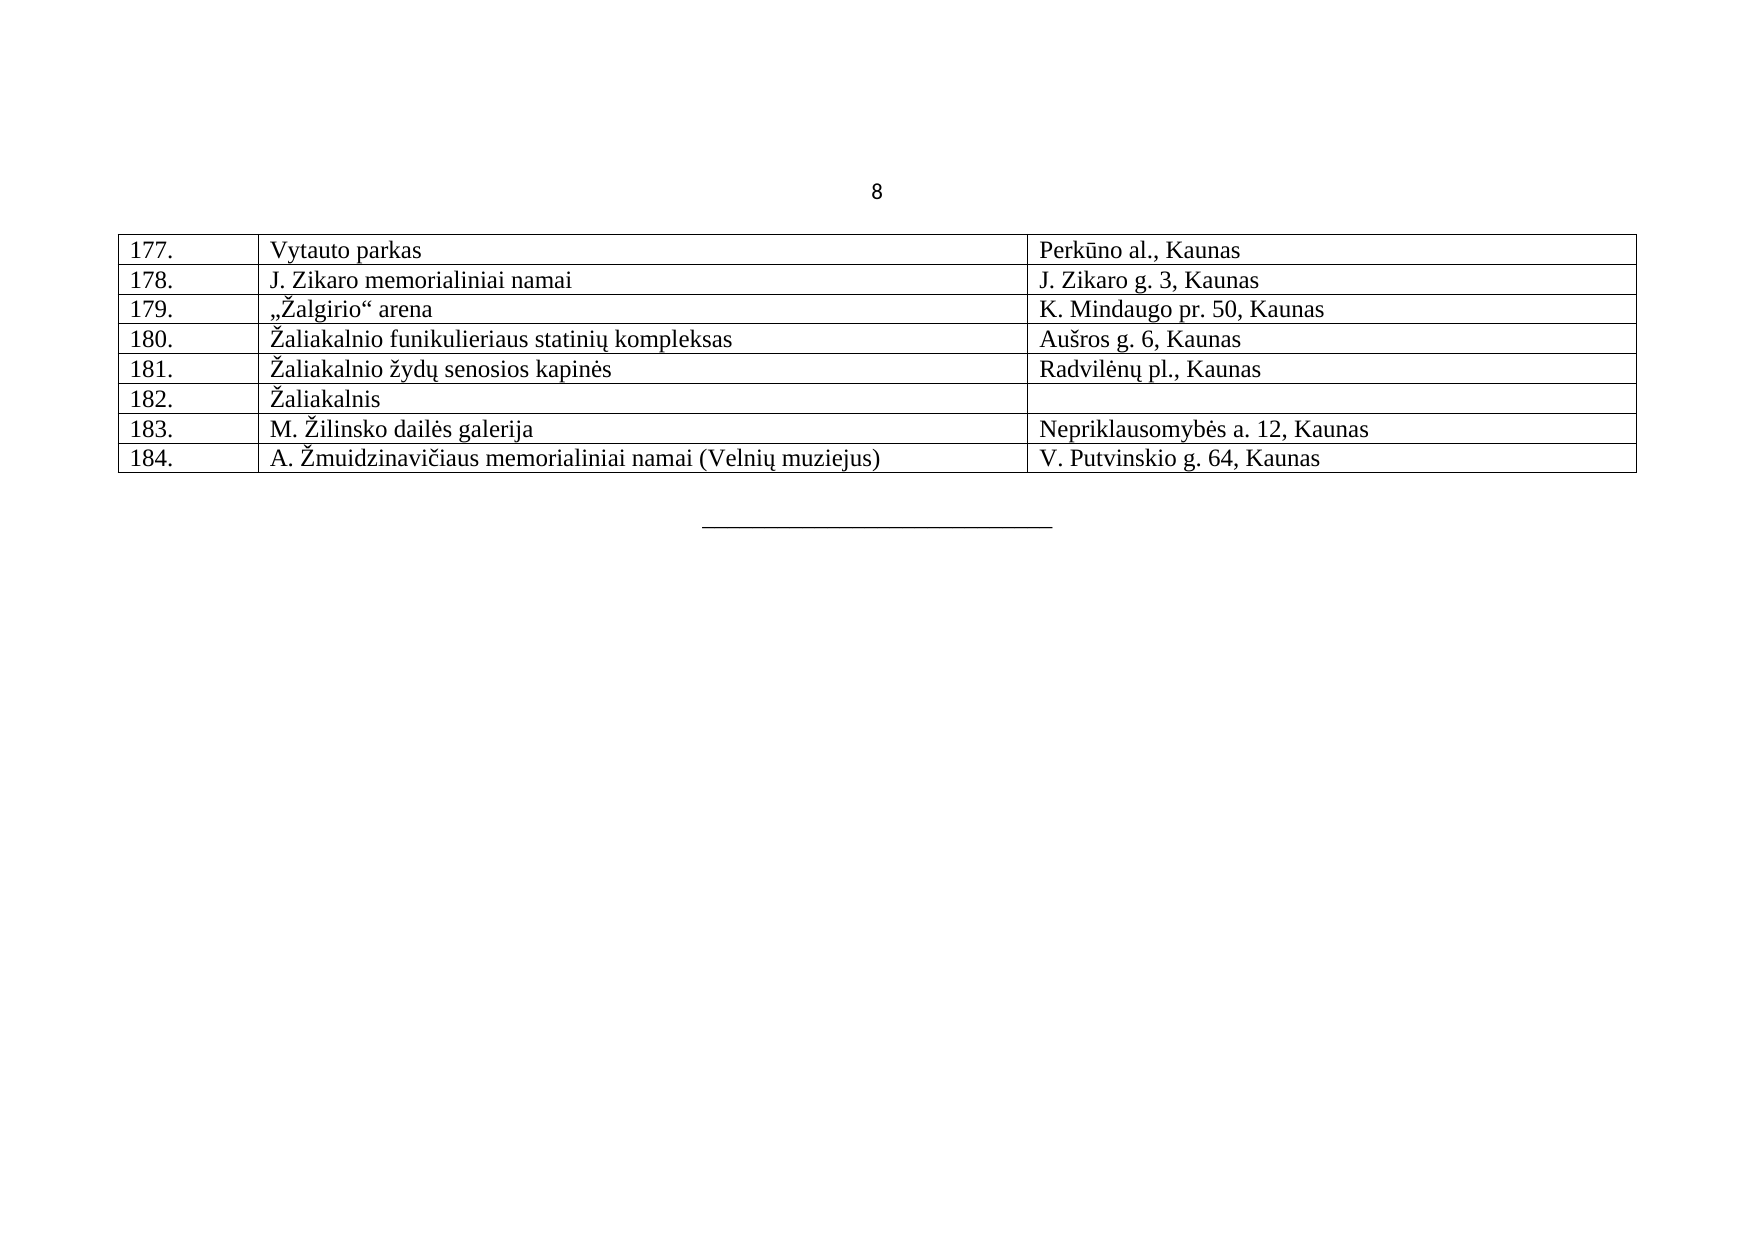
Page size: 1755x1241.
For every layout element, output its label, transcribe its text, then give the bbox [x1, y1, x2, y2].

table_cell Aušros g. 6, Kaunas [1028, 324, 1636, 353]
table_cell 179. [119, 295, 258, 323]
table_cell M. Žilinsko dailės galerija [259, 414, 1027, 442]
table_cell Perkūno al., Kaunas [1028, 235, 1636, 264]
table_cell J. Zikaro memorialiniai namai [259, 265, 1027, 293]
table_cell [1028, 384, 1636, 413]
table_cell 177. [119, 235, 258, 264]
table_cell 184. [119, 444, 258, 472]
table_cell Vytauto parkas [259, 235, 1027, 264]
table_cell Žaliakalnis [259, 384, 1027, 413]
table_cell V. Putvinskio g. 64, Kaunas [1028, 444, 1636, 472]
table_cell „Žalgirio“ arena [259, 295, 1027, 323]
table_cell J. Zikaro g. 3, Kaunas [1028, 265, 1636, 293]
table_cell 183. [119, 414, 258, 442]
table_cell 182. [119, 384, 258, 413]
table_cell A. Žmuidzinavičiaus memorialiniai namai (Velnių muziejus) [259, 444, 1027, 472]
text ____________________________ [118, 502, 1636, 531]
table_cell 181. [119, 354, 258, 383]
table_cell 180. [119, 324, 258, 353]
table_cell Nepriklausomybės a. 12, Kaunas [1028, 414, 1636, 442]
table_cell Radvilėnų pl., Kaunas [1028, 354, 1636, 383]
table_cell Žaliakalnio funikulieriaus statinių kompleksas [259, 324, 1027, 353]
table_cell K. Mindaugo pr. 50, Kaunas [1028, 295, 1636, 323]
table_cell Žaliakalnio žydų senosios kapinės [259, 354, 1027, 383]
table_cell 178. [119, 265, 258, 293]
